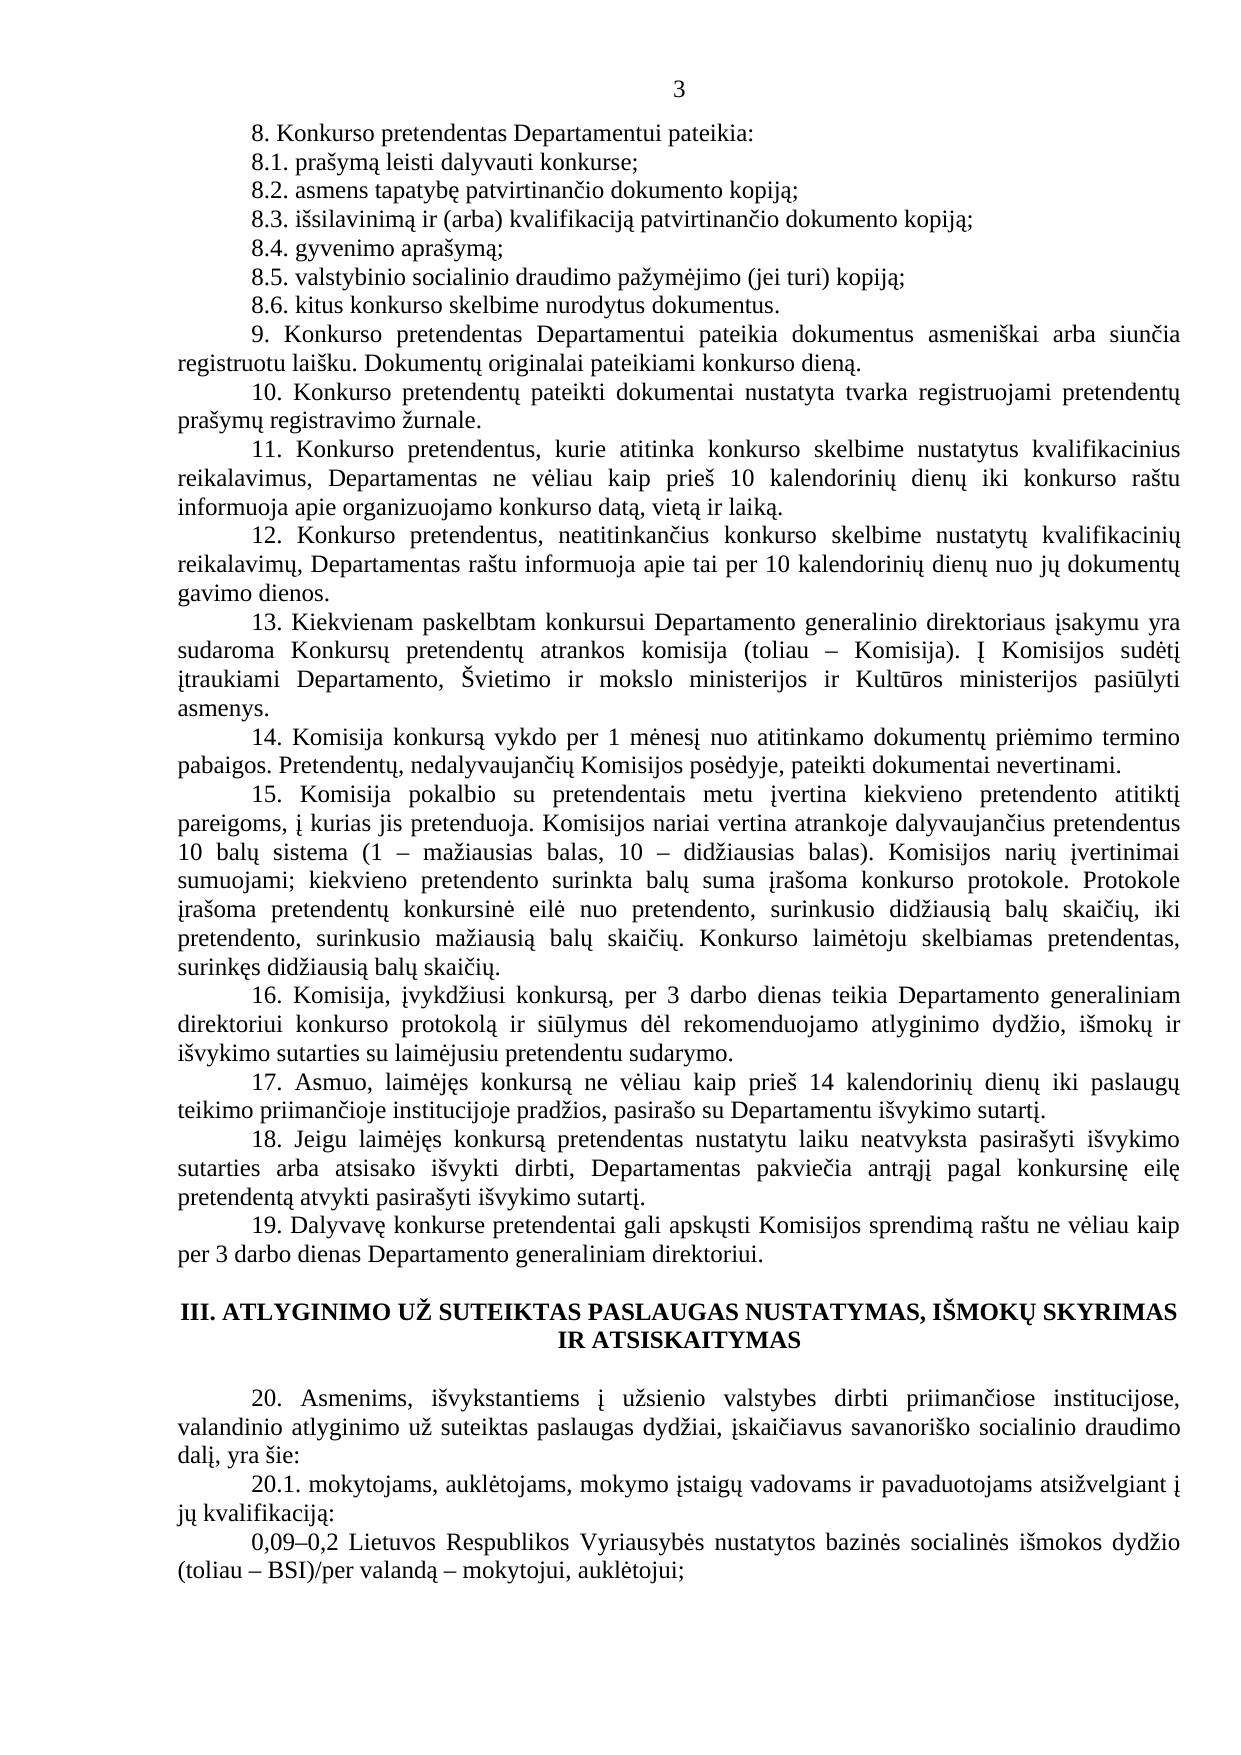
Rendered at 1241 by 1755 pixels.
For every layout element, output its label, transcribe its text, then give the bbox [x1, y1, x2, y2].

text 10. Konkurso pretendentų pateikti dokumentai nustatyta tvarka registruojami pretendentų prašymų registravimo žurnale. [177, 377, 1181, 434]
text 8.2. asmens tapatybę patvirtinančio dokumento kopiją; [177, 176, 1181, 204]
text 11. Konkurso pretendentus, kurie atitinka konkurso skelbime nustatytus kvalifikacinius reikalavimus, Departamentas ne vėliau kaip prieš 10 kalendorinių dienų iki konkurso raštu informuoja apie organizuojamo konkurso datą, vietą ir laiką. [177, 434, 1181, 521]
text 13. Kiekvienam paskelbtam konkursui Departamento generalinio direktoriaus įsakymu yra sudaroma Konkursų pretendentų atrankos komisija (toliau – Komisija). Į Komisijos sudėtį įtraukiami Departamento, Švietimo ir mokslo ministerijos ir Kultūros ministerijos pasiūlyti asmenys. [177, 607, 1181, 722]
text 9. Konkurso pretendentas Departamentui pateikia dokumentus asmeniškai arba siunčia registruotu laišku. Dokumentų originalai pateikiami konkurso dieną. [177, 319, 1181, 377]
text 20. Asmenims, išvykstantiems į užsienio valstybes dirbti priimančiose institucijose, valandinio atlyginimo už suteiktas paslaugas dydžiai, įskaičiavus savanoriško socialinio draudimo dalį, yra šie: [177, 1383, 1181, 1469]
text 8.5. valstybinio socialinio draudimo pažymėjimo (jei turi) kopiją; [177, 262, 1181, 291]
text 8.1. prašymą leisti dalyvauti konkurse; [177, 147, 1181, 176]
text 8. Konkurso pretendentas Departamentui pateikia: [177, 118, 1181, 147]
text 20.1. mokytojams, auklėtojams, mokymo įstaigų vadovams ir pavaduotojams atsižvelgiant į jų kvalifikaciją: [177, 1469, 1181, 1527]
text 19. Dalyvavę konkurse pretendentai gali apskųsti Komisijos sprendimą raštu ne vėliau kaip per 3 darbo dienas Departamento generaliniam direktoriui. [177, 1211, 1181, 1268]
text 16. Komisija, įvykdžiusi konkursą, per 3 darbo dienas teikia Departamento generaliniam direktoriui konkurso protokolą ir siūlymus dėl rekomenduojamo atlyginimo dydžio, išmokų ir išvykimo sutarties su laimėjusiu pretendentu sudarymo. [177, 981, 1181, 1067]
text 8.4. gyvenimo aprašymą; [177, 233, 1181, 262]
text III. ATLYGINIMO UŽ SUTEIKTAS PASLAUGAS NUSTATYMAS, IŠMOKŲ SKYRIMAS IR ATSISKAITYMAS [177, 1297, 1181, 1354]
text 12. Konkurso pretendentus, neatitinkančius konkurso skelbime nustatytų kvalifikacinių reikalavimų, Departamentas raštu informuoja apie tai per 10 kalendorinių dienų nuo jų dokumentų gavimo dienos. [177, 521, 1181, 607]
text 8.6. kitus konkurso skelbime nurodytus dokumentus. [177, 291, 1181, 319]
text 18. Jeigu laimėjęs konkursą pretendentas nustatytu laiku neatvyksta pasirašyti išvykimo sutarties arba atsisako išvykti dirbti, Departamentas pakviečia antrąjį pagal konkursinę eilę pretendentą atvykti pasirašyti išvykimo sutartį. [177, 1124, 1181, 1211]
text 0,09–0,2 Lietuvos Respublikos Vyriausybės nustatytos bazinės socialinės išmokos dydžio (toliau – BSI)/per valandą – mokytojui, auklėtojui; [177, 1527, 1181, 1584]
text 17. Asmuo, laimėjęs konkursą ne vėliau kaip prieš 14 kalendorinių dienų iki paslaugų teikimo priimančioje institucijoje pradžios, pasirašo su Departamentu išvykimo sutartį. [177, 1067, 1181, 1124]
text 15. Komisija pokalbio su pretendentais metu įvertina kiekvieno pretendento atitiktį pareigoms, į kurias jis pretenduoja. Komisijos nariai vertina atrankoje dalyvaujančius pretendentus 10 balų sistema (1 – mažiausias balas, 10 – didžiausias balas). Komisijos narių įvertinimai sumuojami; kiekvieno pretendento surinkta balų suma įrašoma konkurso protokole. Protokole įrašoma pretendentų konkursinė eilė nuo pretendento, surinkusio didžiausią balų skaičių, iki pretendento, surinkusio mažiausią balų skaičių. Konkurso laimėtoju skelbiamas pretendentas, surinkęs didžiausią balų skaičių. [177, 779, 1181, 981]
text 14. Komisija konkursą vykdo per 1 mėnesį nuo atitinkamo dokumentų priėmimo termino pabaigos. Pretendentų, nedalyvaujančių Komisijos posėdyje, pateikti dokumentai nevertinami. [177, 722, 1181, 779]
text 8.3. išsilavinimą ir (arba) kvalifikaciją patvirtinančio dokumento kopiją; [177, 204, 1181, 233]
